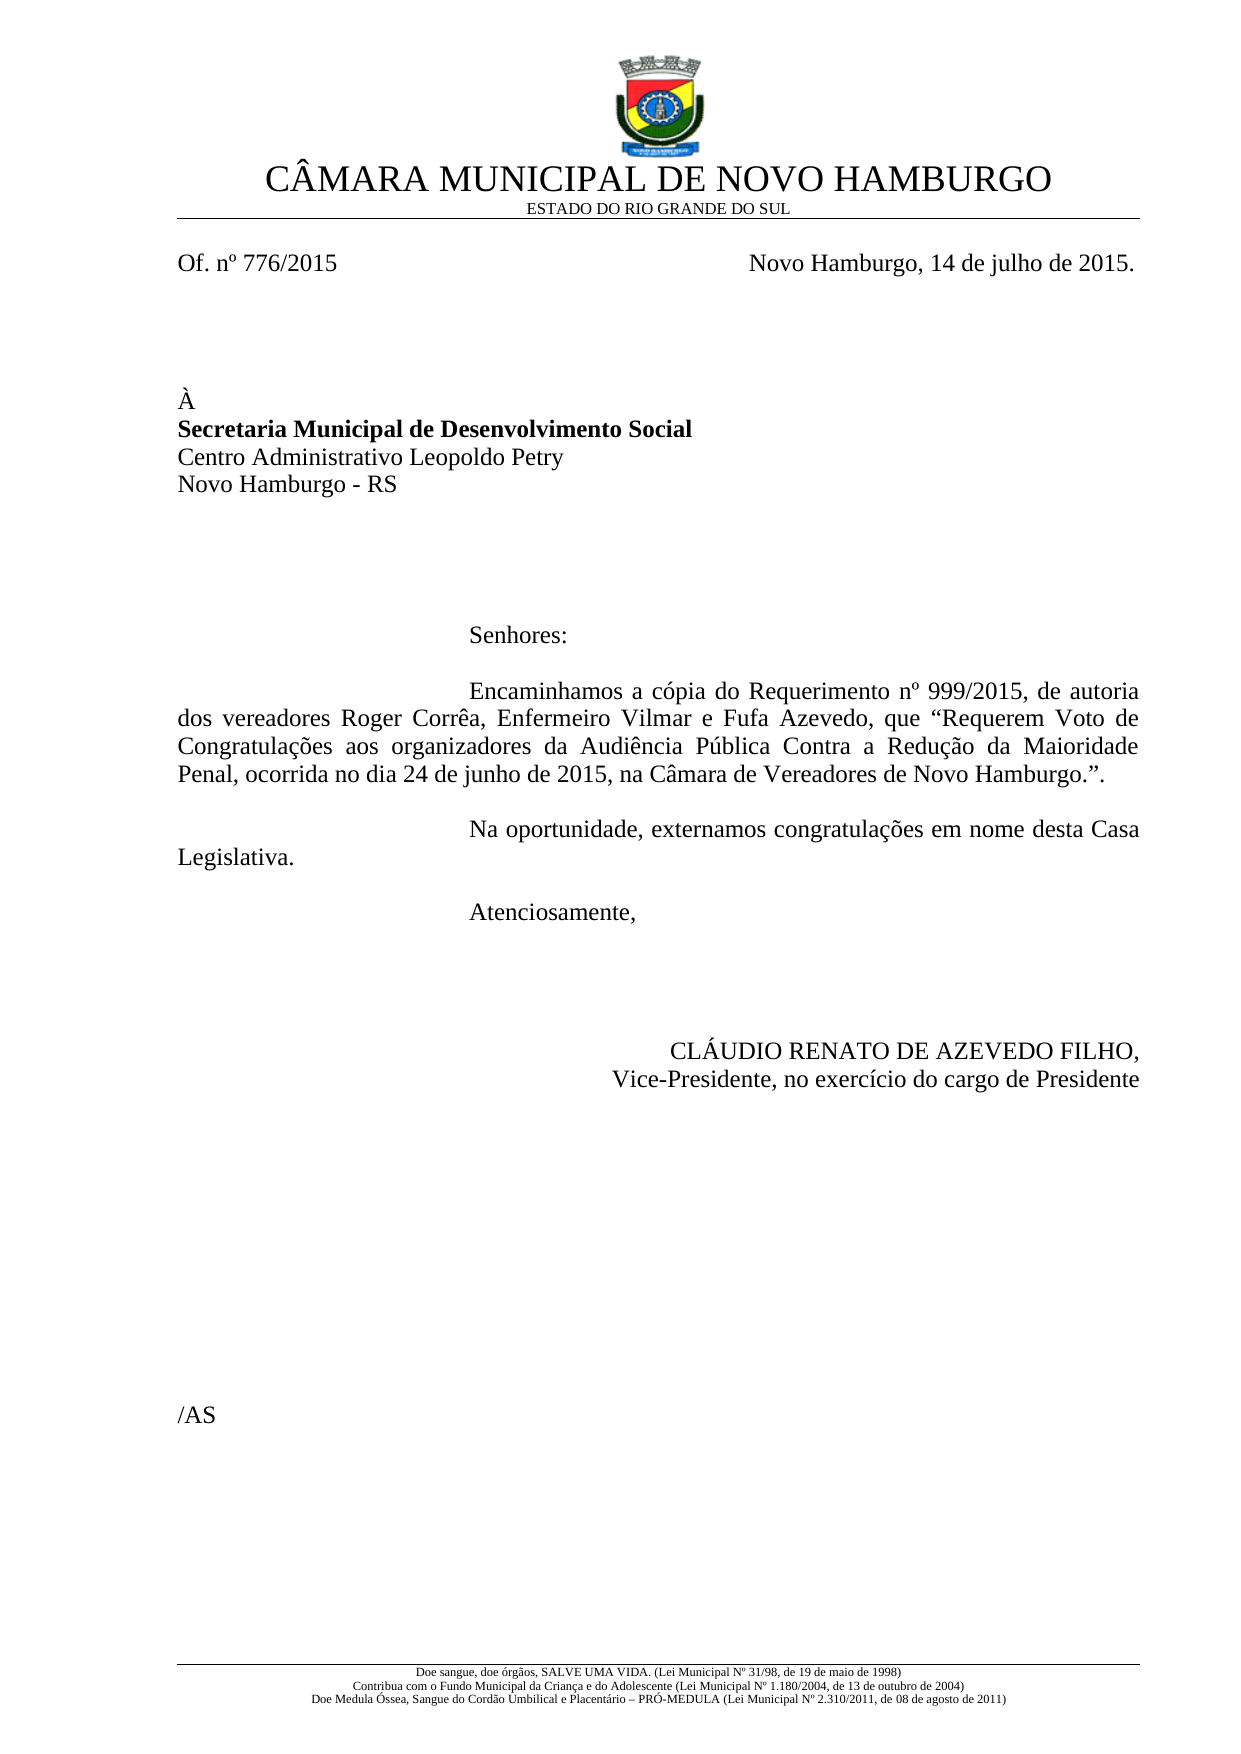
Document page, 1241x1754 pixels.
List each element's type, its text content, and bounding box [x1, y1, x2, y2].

text Vice-Presidente, no exercício do cargo de Presidente [174, 1065, 1140, 1092]
text Centro Administrativo Leopoldo Petry [177, 443, 1140, 470]
text Of. nº 776/2015 Novo Hamburgo, 14 de julho de 2015. [177, 249, 1140, 276]
text Secretaria Municipal de Desenvolvimento Social [177, 415, 1140, 443]
picture [608, 47, 709, 163]
text Na oportunidade, externamos congratulações em nome desta Casa Legislativa. [177, 815, 1140, 871]
text Atenciosamente, [177, 898, 1140, 926]
text /AS [177, 1402, 1140, 1429]
text Novo Hamburgo - RS [177, 470, 1140, 498]
text À [177, 387, 1140, 415]
text CLÁUDIO RENATO DE AZEVEDO FILHO, [177, 1037, 1140, 1065]
text Senhores: [177, 621, 1140, 649]
text Encaminhamos a cópia do Requerimento nº 999/2015, de autoria dos vereadores Roger Corrêa, Enfermeiro Vilmar e Fufa Azevedo, que “Requerem Voto de Congratulações aos organizadores da Audiência Pública Contra a Redução da Maioridade Penal, ocorrida no dia 24 de junho de 2015, na Câmara de Vereadores de Novo Hamburgo.”. [177, 677, 1140, 788]
